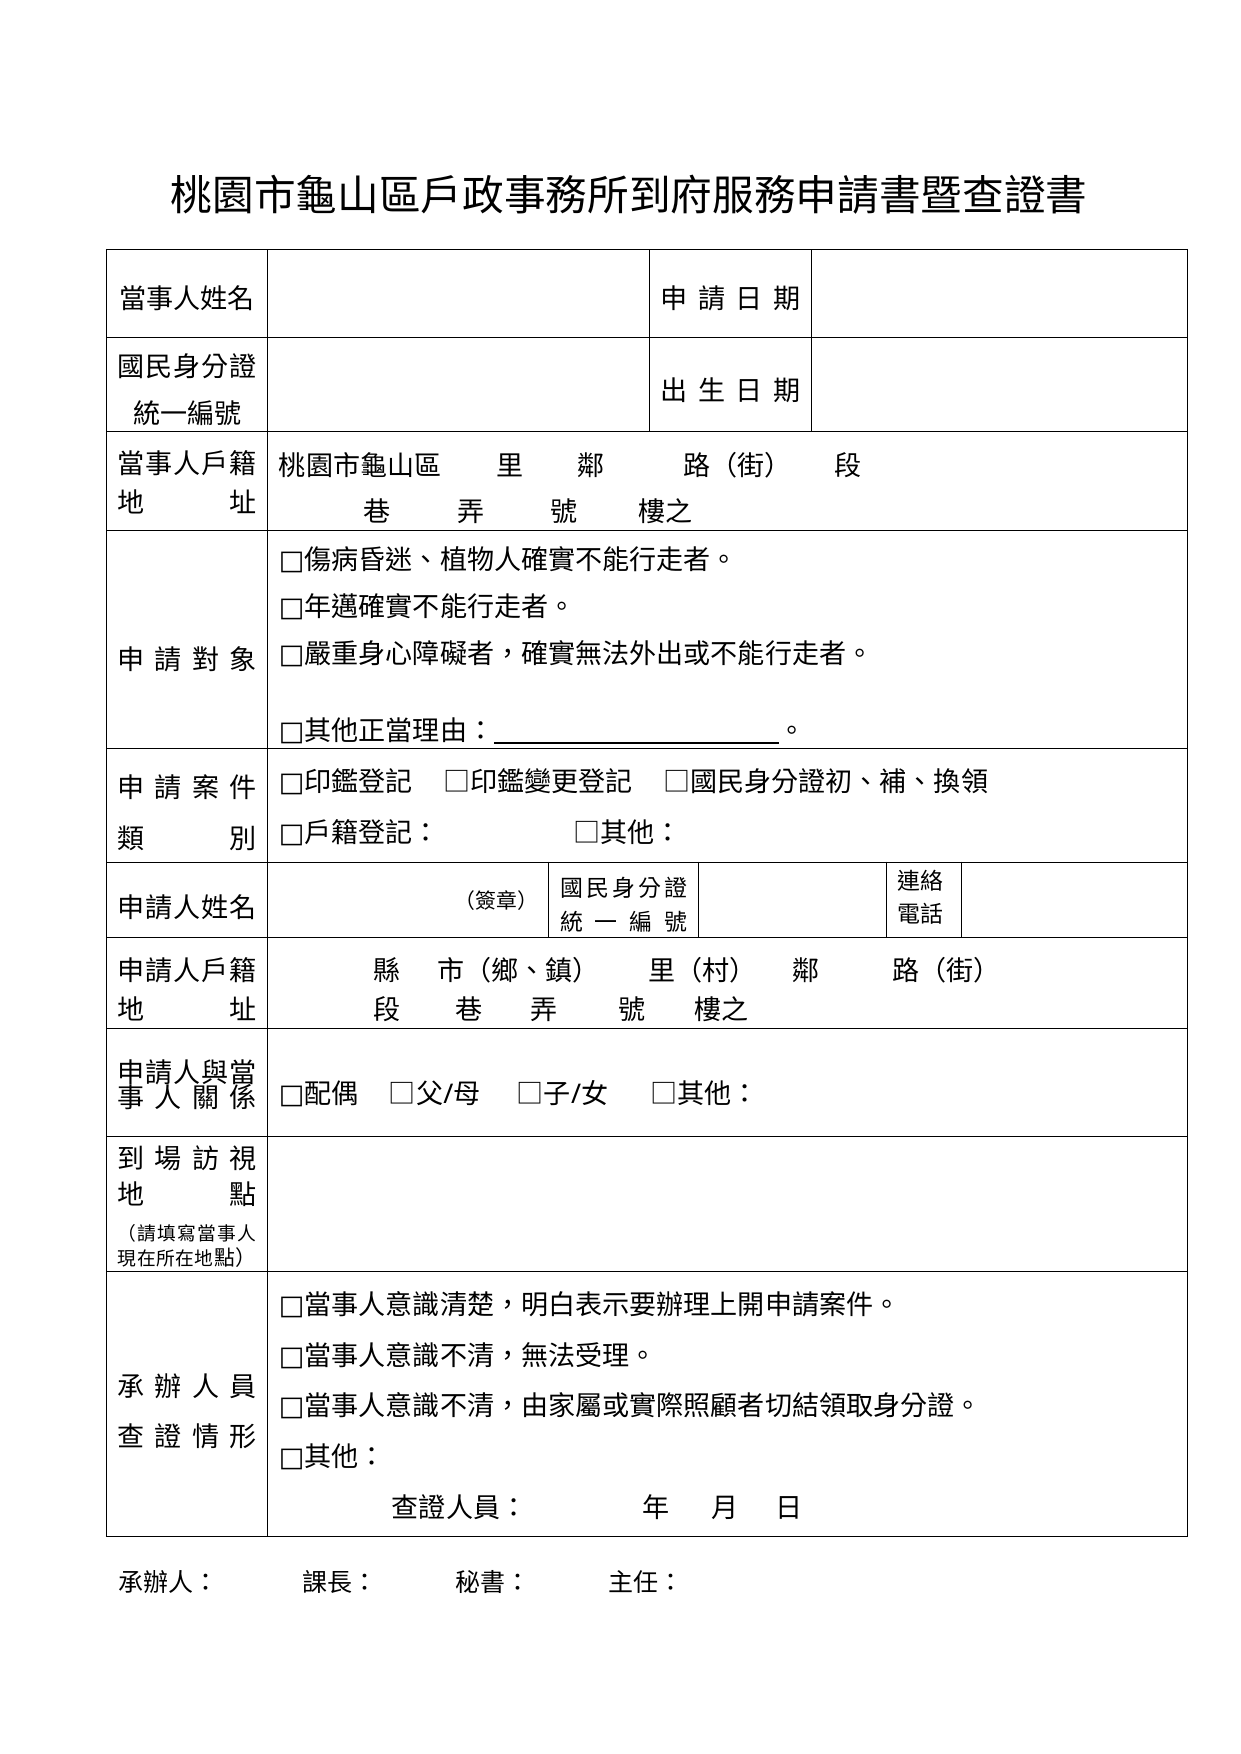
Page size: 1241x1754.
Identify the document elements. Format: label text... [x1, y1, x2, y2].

table_cell 承辦人員 查證情形 [107, 1272, 267, 1536]
table_cell 申請人與當事人關係 [107, 1029, 267, 1136]
table_cell 當事人戶籍地址 [107, 432, 267, 529]
table_cell 國民身分證 統一編號 [549, 863, 698, 937]
table_cell 國民身分證 統一編號 [107, 338, 267, 431]
table_cell □當事人意識清楚，明白表示要辦理上開申請案件。 □當事人意識不清，無法受理。 □當事人意識不清，由家屬或實際照顧者切結領取身分證。 □其他： 查證人員： 年 月 日 [268, 1272, 1187, 1536]
table_cell 連絡 電話 [887, 863, 961, 937]
table_cell □配偶 □父/母 □子/女 □其他： [268, 1029, 1187, 1136]
table_cell [812, 338, 1187, 431]
table_cell 桃園市龜山區 里 鄰 路（街） 段 巷 弄 號 樓之 [268, 432, 1187, 529]
table_cell 申請對象 [107, 531, 267, 748]
table_cell （簽章） [268, 863, 548, 937]
table_cell [268, 1137, 1187, 1271]
table_cell 申請案件 類別 [107, 749, 267, 862]
table_cell [268, 338, 649, 431]
table_cell 出生日期 [650, 338, 811, 431]
table_cell 縣 市（鄉、鎮） 里（村） 鄰 路（街） 段 巷 弄 號 樓之 [268, 938, 1187, 1027]
table_cell 申請人戶籍地址 [107, 938, 267, 1027]
table_cell [699, 863, 886, 937]
text 桃園市龜山區戶政事務所到府服務申請書暨查證書 [118, 155, 1140, 230]
table_header 當事人姓名 [107, 250, 267, 337]
table_cell □傷病昏迷、植物人確實不能行走者。 □年邁確實不能行走者。 □嚴重身心障礙者，確實無法外出或不能行走者。 □其他正當理由： 。 [268, 531, 1187, 748]
table_header 申請日期 [650, 250, 811, 337]
table_cell 申請人姓名 [107, 863, 267, 937]
table_header [812, 250, 1187, 337]
table_header [268, 250, 649, 337]
text 承辦人： 課長： 秘書： 主任： [118, 1537, 1140, 1599]
table_cell 到場訪視 地點 （請填寫當事人現在所在地點） [107, 1137, 267, 1271]
table_cell [962, 863, 1187, 937]
table_cell □印鑑登記 □印鑑變更登記 □國民身分證初、補、換領 □戶籍登記： □其他： [268, 749, 1187, 862]
